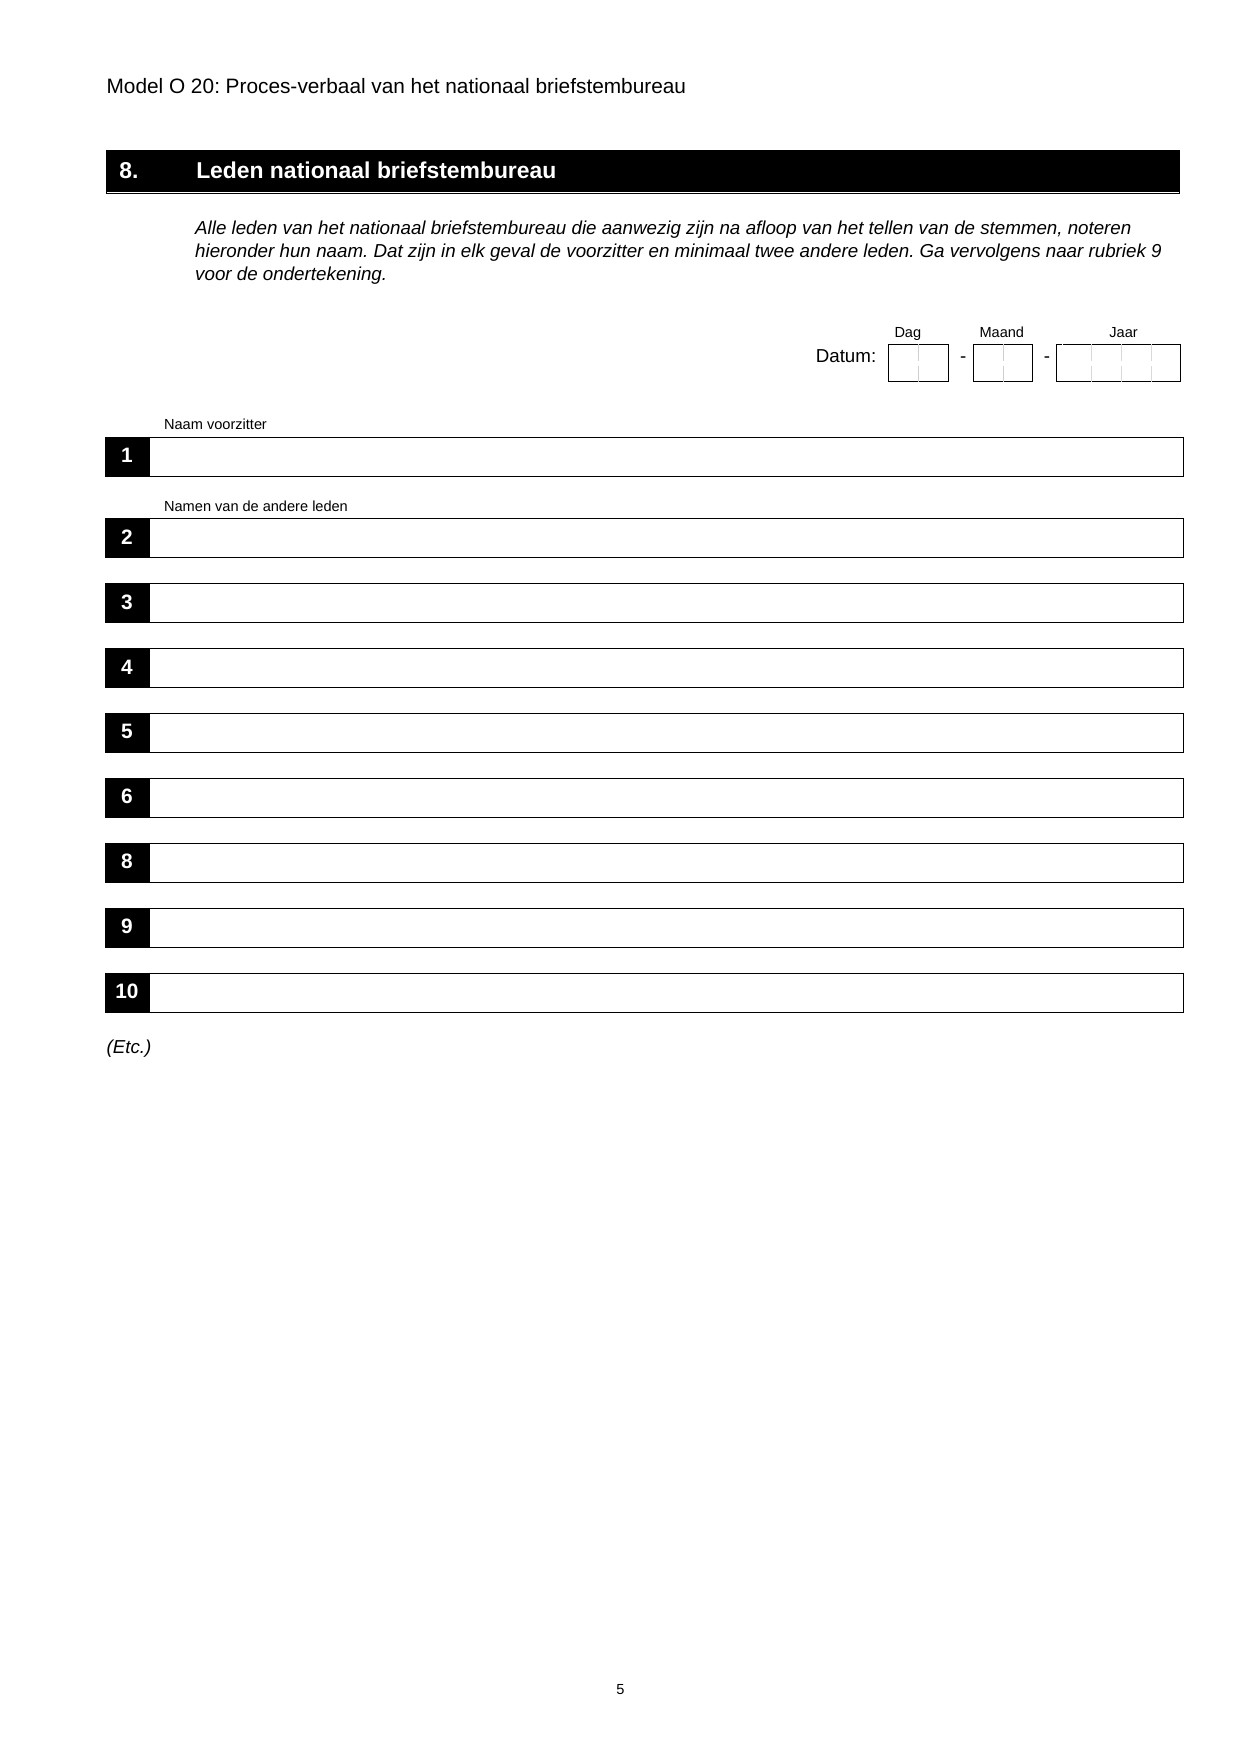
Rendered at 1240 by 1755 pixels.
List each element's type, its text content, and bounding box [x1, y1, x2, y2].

table_header 8 [106, 844, 149, 882]
table_cell [150, 519, 1183, 557]
table_cell [889, 345, 918, 381]
table_header 5 [106, 714, 149, 752]
table_header [150, 649, 1183, 687]
table_cell [1003, 345, 1032, 381]
table_cell - [1033, 345, 1056, 381]
text (Etc.) [106, 1034, 1181, 1057]
table_header 9 [106, 909, 149, 947]
table_header Dag [889, 308, 948, 344]
table_cell Datum:_ [110, 345, 888, 381]
table_header 3 [106, 584, 149, 622]
table_header [150, 909, 1183, 947]
table_header [150, 974, 1183, 1012]
table_header [106, 416, 149, 437]
table_cell [150, 438, 1183, 476]
table_cell - [949, 345, 973, 381]
text Alle leden van het nationaal briefstembureau die aanwezig zijn na afloop van het tellen van de stemmen, noteren hieronder hun naam. Dat zijn in elk geval de voorzitter en minimaal twee andere leden. Ga vervolgens naar rubriek 9 voor de ondertekening. [195, 215, 1181, 284]
table_header [150, 844, 1183, 882]
table_cell 1 [106, 438, 149, 476]
table_header Namen van de andere leden [150, 497, 1183, 518]
table_header Jaar [1063, 308, 1180, 344]
table_header [106, 497, 149, 518]
table_header [150, 779, 1183, 817]
table_cell [1057, 345, 1092, 381]
table_header Leden nationaal briefstembureau [107, 151, 1179, 192]
table_cell [918, 345, 948, 381]
table_header Naam voorzitter [150, 416, 1183, 437]
table_header [150, 714, 1183, 752]
table_header [949, 308, 973, 344]
table_header 10 [106, 974, 149, 1012]
table_cell [1121, 345, 1151, 381]
table_cell 2 [106, 519, 149, 557]
table_header 4 [106, 649, 149, 687]
table_header [1033, 308, 1062, 344]
table_cell [974, 345, 1003, 381]
table_header [110, 308, 888, 344]
table_header Maand [974, 308, 1032, 344]
table_cell [1151, 345, 1180, 381]
table_cell [1092, 345, 1121, 381]
table_header [150, 584, 1183, 622]
table_header 6 [106, 779, 149, 817]
